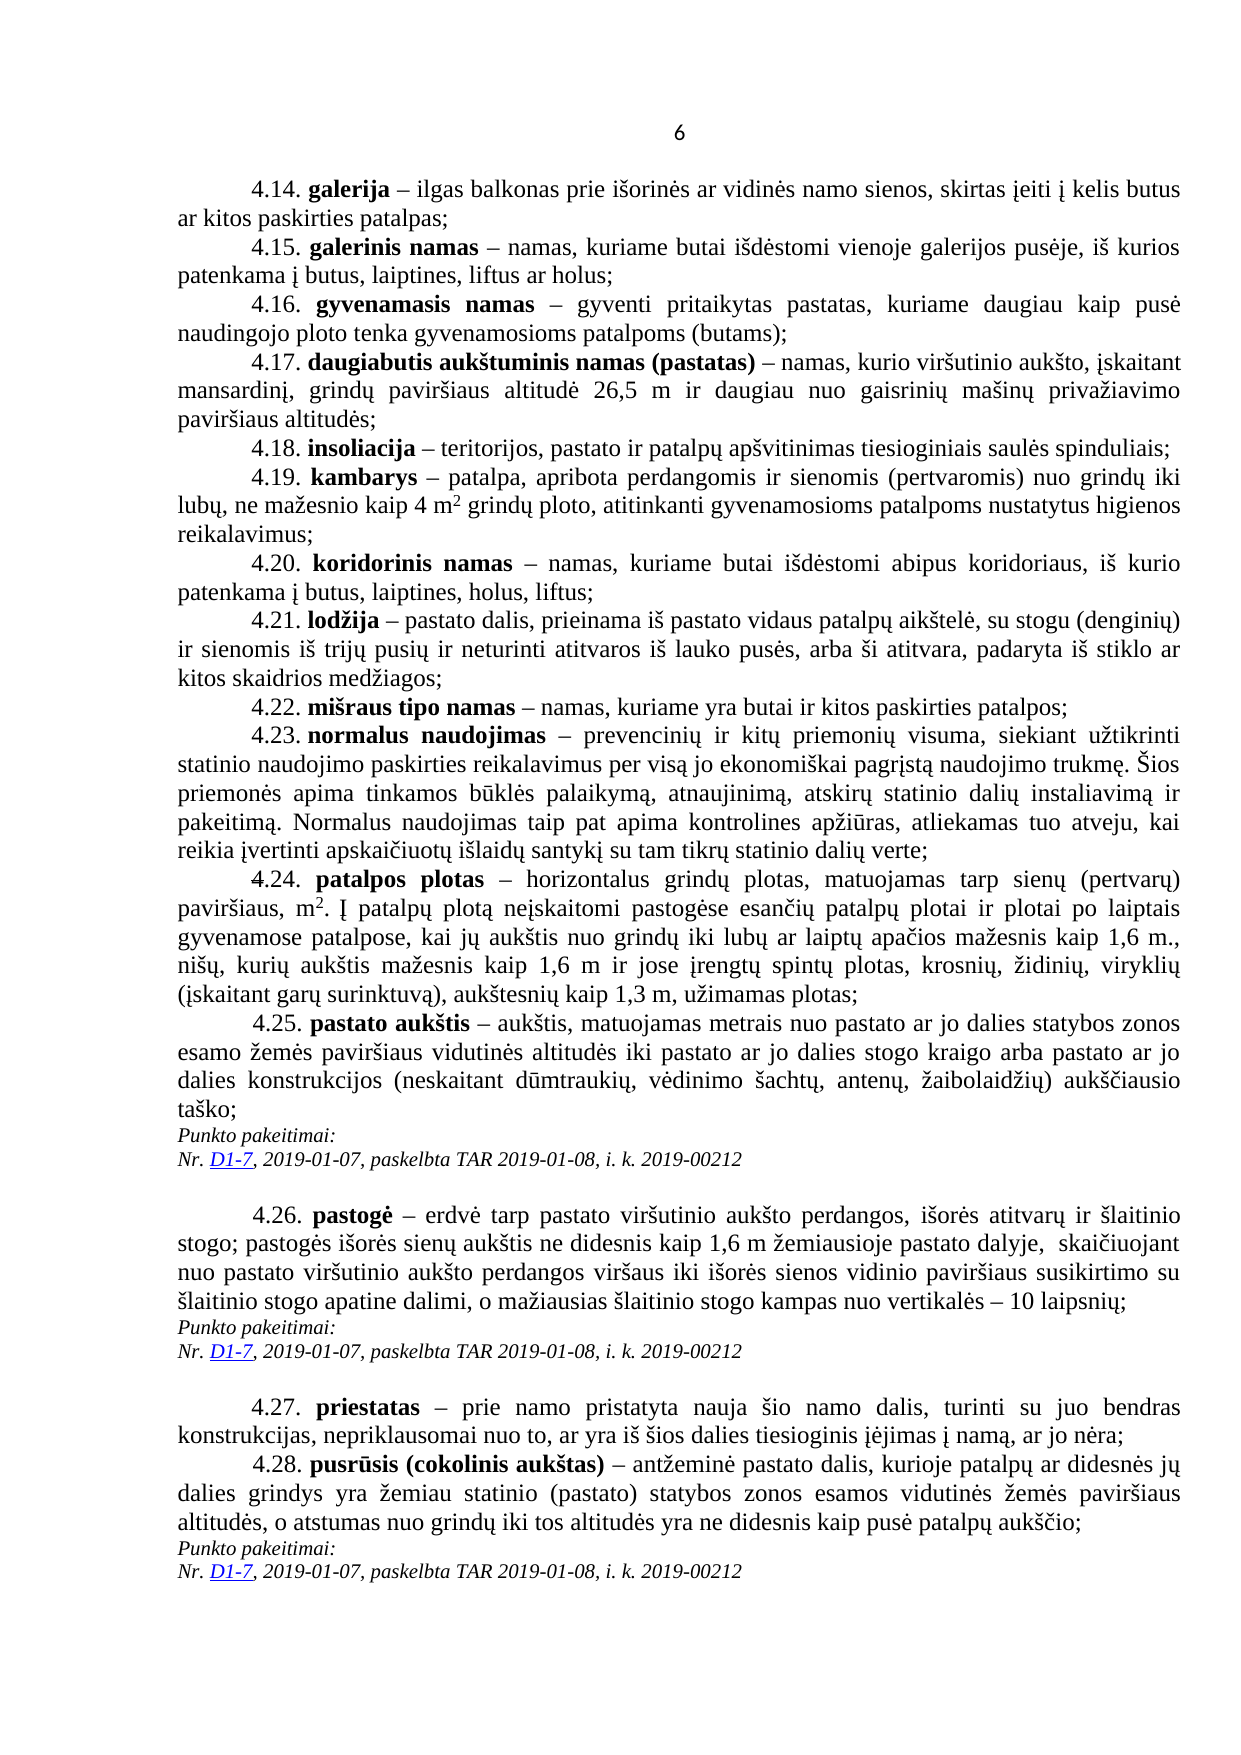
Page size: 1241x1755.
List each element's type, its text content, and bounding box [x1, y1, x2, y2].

text 4.18. insoliacija – teritorijos, pastato ir patalpų apšvitinimas tiesioginiais saulės spinduliais; [177, 433, 1181, 462]
text 4.28. pusrūsis (cokolinis aukštas) – antžeminė pastato dalis, kurioje patalpų ar didesnės jų dalies grindys yra žemiau statinio (pastato) statybos zonos esamos vidutinės žemės paviršiaus altitudės, o atstumas nuo grindų iki tos altitudės yra ne didesnis kaip pusė patalpų aukščio; [177, 1449, 1181, 1535]
text Punkto pakeitimai: [177, 1535, 1181, 1559]
text 4.22. mišraus tipo namas – namas, kuriame yra butai ir kitos paskirties patalpos; [177, 692, 1181, 720]
text 4.15. galerinis namas – namas, kuriame butai išdėstomi vienoje galerijos pusėje, iš kurios patenkama į butus, laiptines, liftus ar holus; [177, 232, 1181, 289]
text Nr. D1-7, 2019-01-07, paskelbta TAR 2019-01-08, i. k. 2019-00212 [177, 1339, 1181, 1363]
text 4.19. kambarys – patalpa, apribota perdangomis ir sienomis (pertvaromis) nuo grindų iki lubų, ne mažesnio kaip 4 m2 grindų ploto, atitinkanti gyvenamosioms patalpoms nustatytus higienos reikalavimus; [177, 462, 1181, 548]
text 4.24. patalpos plotas – horizontalus grindų plotas, matuojamas tarp sienų (pertvarų) paviršiaus, m2. Į patalpų plotą neįskaitomi pastogėse esančių patalpų plotai ir plotai po laiptais gyvenamose patalpose, kai jų aukštis nuo grindų iki lubų ar laiptų apačios mažesnis kaip 1,6 m., nišų, kurių aukštis mažesnis kaip 1,6 m ir jose įrengtų spintų plotas, krosnių, židinių, viryklių (įskaitant garų surinktuvą), aukštesnių kaip 1,3 m, užimamas plotas; [177, 864, 1181, 1008]
text 4.23. normalus naudojimas – prevencinių ir kitų priemonių visuma, siekiant užtikrinti statinio naudojimo paskirties reikalavimus per visą jo ekonomiškai pagrįstą naudojimo trukmę. Šios priemonės apima tinkamos būklės palaikymą, atnaujinimą, atskirų statinio dalių instaliavimą ir pakeitimą. Normalus naudojimas taip pat apima kontrolines apžiūras, atliekamas tuo atveju, kai reikia įvertinti apskaičiuotų išlaidų santykį su tam tikrų statinio dalių verte; [177, 720, 1181, 864]
text 4.25. pastato aukštis – aukštis, matuojamas metrais nuo pastato ar jo dalies statybos zonos esamo žemės paviršiaus vidutinės altitudės iki pastato ar jo dalies stogo kraigo arba pastato ar jo dalies konstrukcijos (neskaitant dūmtraukių, vėdinimo šachtų, antenų, žaibolaidžių) aukščiausio taško; [177, 1008, 1181, 1123]
text 4.17. daugiabutis aukštuminis namas (pastatas) – namas, kurio viršutinio aukšto, įskaitant mansardinį, grindų paviršiaus altitudė 26,5 m ir daugiau nuo gaisrinių mašinų privažiavimo paviršiaus altitudės; [177, 347, 1181, 433]
text 4.21. lodžija – pastato dalis, prieinama iš pastato vidaus patalpų aikštelė, su stogu (denginių) ir sienomis iš trijų pusių ir neturinti atitvaros iš lauko pusės, arba ši atitvara, padaryta iš stiklo ar kitos skaidrios medžiagos; [177, 605, 1181, 692]
text Nr. D1-7, 2019-01-07, paskelbta TAR 2019-01-08, i. k. 2019-00212 [177, 1147, 1181, 1171]
text Punkto pakeitimai: [177, 1123, 1181, 1147]
text 4.26. pastogė – erdvė tarp pastato viršutinio aukšto perdangos, išorės atitvarų ir šlaitinio stogo; pastogės išorės sienų aukštis ne didesnis kaip 1,6 m žemiausioje pastato dalyje, skaičiuojant nuo pastato viršutinio aukšto perdangos viršaus iki išorės sienos vidinio paviršiaus susikirtimo su šlaitinio stogo apatine dalimi, o mažiausias šlaitinio stogo kampas nuo vertikalės – 10 laipsnių; [177, 1200, 1181, 1315]
text Punkto pakeitimai: [177, 1315, 1181, 1339]
text 4.16. gyvenamasis namas – gyventi pritaikytas pastatas, kuriame daugiau kaip pusė naudingojo ploto tenka gyvenamosioms patalpoms (butams); [177, 289, 1181, 347]
text 4.14. galerija – ilgas balkonas prie išorinės ar vidinės namo sienos, skirtas įeiti į kelis butus ar kitos paskirties patalpas; [177, 174, 1181, 232]
text 4.27. priestatas – prie namo pristatyta nauja šio namo dalis, turinti su juo bendras konstrukcijas, nepriklausomai nuo to, ar yra iš šios dalies tiesioginis įėjimas į namą, ar jo nėra; [177, 1392, 1181, 1449]
text Nr. D1-7, 2019-01-07, paskelbta TAR 2019-01-08, i. k. 2019-00212 [177, 1559, 1181, 1583]
text 4.20. koridorinis namas – namas, kuriame butai išdėstomi abipus koridoriaus, iš kurio patenkama į butus, laiptines, holus, liftus; [177, 548, 1181, 605]
